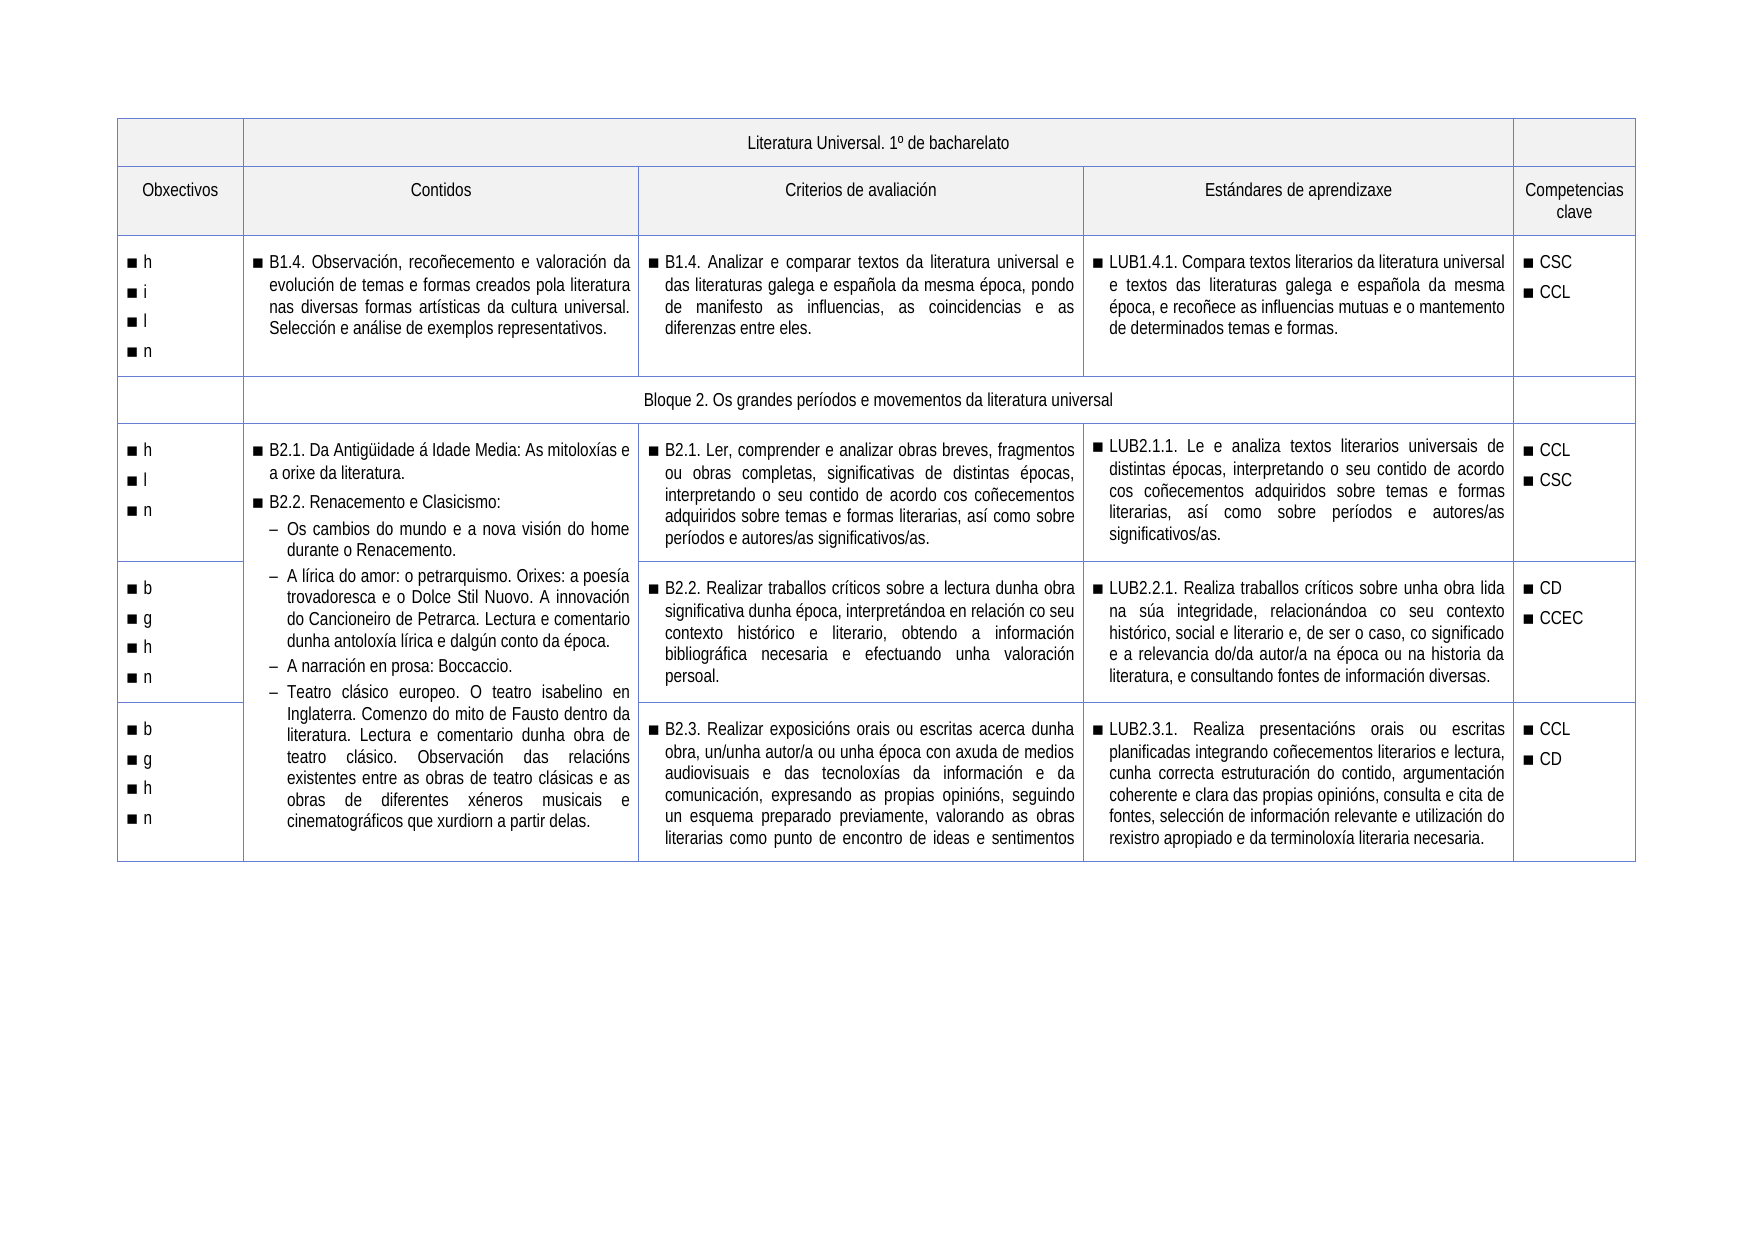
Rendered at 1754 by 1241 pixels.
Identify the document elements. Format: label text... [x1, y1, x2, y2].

table_cell CCL CD [1514, 703, 1635, 861]
table_cell [1514, 377, 1635, 423]
table_cell Competencias clave [1514, 167, 1635, 235]
table_header [1514, 119, 1635, 166]
table_cell CCL CSC [1514, 424, 1635, 561]
table_cell B1.4. Observación, recoñecemento e valoración da evolución de temas e formas creados pola literatura nas diversas formas artísticas da cultura universal. Selección e análise de exemplos representativos. [244, 236, 638, 376]
table_cell LUB1.4.1. Compara textos literarios da literatura universal e textos das literaturas galega e española da mesma época, e recoñece as influencias mutuas e o mantemento de determinados temas e formas. [1084, 236, 1513, 376]
table_cell CD CCEC [1514, 562, 1635, 702]
table_cell LUB2.2.1. Realiza traballos críticos sobre unha obra lida na súa integridade, relacionándoa co seu contexto histórico, social e literario e, de ser o caso, co significado e a relevancia do/da autor/a na época ou na historia da literatura, e consultando fontes de información diversas. [1084, 562, 1513, 702]
table_cell b g h n [118, 703, 243, 861]
table_cell B2.1. Ler, comprender e analizar obras breves, fragmentos ou obras completas, significativas de distintas épocas, interpretando o seu contido de acordo cos coñecementos adquiridos sobre temas e formas literarias, así como sobre períodos e autores/as significativos/as. [639, 424, 1083, 561]
table_cell h i l n [118, 236, 243, 376]
table_cell B1.4. Analizar e comparar textos da literatura universal e das literaturas galega e española da mesma época, pondo de manifesto as influencias, as coincidencias e as diferenzas entre eles. [639, 236, 1083, 376]
table_header Literatura Universal. 1º de bacharelato [244, 119, 1513, 166]
table_cell CSC CCL [1514, 236, 1635, 376]
table_cell B2.2. Realizar traballos críticos sobre a lectura dunha obra significativa dunha época, interpretándoa en relación co seu contexto histórico e literario, obtendo a información bibliográfica necesaria e efectuando unha valoración persoal. [639, 562, 1083, 702]
table_cell Bloque 2. Os grandes períodos e movementos da literatura universal [244, 377, 1513, 423]
table_cell Estándares de aprendizaxe [1084, 167, 1513, 235]
table_cell h l n [118, 424, 243, 561]
table_cell b g h n [118, 562, 243, 702]
table_cell [118, 377, 243, 423]
table_cell B2.3. Realizar exposicións orais ou escritas acerca dunha obra, un/unha autor/a ou unha época con axuda de medios audiovisuais e das tecnoloxías da información e da comunicación, expresando as propias opinións, seguindo un esquema preparado previamente, valorando as obras literarias como punto de encontro de ideas e sentimentos [639, 703, 1083, 861]
table_header [118, 119, 243, 166]
table_cell B2.1. Da Antigüidade á Idade Media: As mitoloxías e a orixe da literatura. B2.2. Renacemento e Clasicismo: Os cambios do mundo e a nova visión do home durante o Renacemento. A lírica do amor: o petrarquismo. Orixes: a poesía trovadoresca e o Dolce Stil Nuovo. A innovación do Cancioneiro de Petrarca. Lectura e comentario dunha antoloxía lírica e dalgún conto da época. A narración en prosa: Boccaccio. Teatro clásico europeo. O teatro isabelino en Inglaterra. Comenzo do mito de Fausto dentro da literatura. Lectura e comentario dunha obra de teatro clásico. Observación das relacións existentes entre as obras de teatro clásicas e as obras de diferentes xéneros musicais e cinematográficos que xurdiorn a partir delas. B2.3. O Século das Luces: O desenvolvemento do espíritu crítico: a Ilustración. A Enciclopedia. A prosa ilustrada. A novela europea no século XVIIl. Os herdeiros de Cervantes e da picaresca española na literatura inglesa. Lectura comentada dalguna novela europea da prosa ilustrada e dalgún fragmento de novela inglesa dso século XVlll. B2.4. O movemento romántico: A revolución romántica: conciencia histórica e novo sentido da ciencia. O Romanticismo e a súa conciencia de movemento literario. Precursores: Goethe. A poesía romántica e a novela histórica. Lectura e comentario dunha antoloxía de poetas románticos europeos e dalgún fragmento de novela histórica. Observación das relacións existentes entre as obras literarias do romanticismo e as obras de diferentes xéneros musicais (sinfonías, poemas sinfónicos, lieder, óperas), cinematográficos e teatrais que xurdiron a partir delas. B2.5. A segunda mitade do século XlX: Da narrativa romántica ao Realismo en Europa. Literatura e sociedade. Evolución dos temas e as técnicas narrativas do Realismo. Principais novelistas europeos do século XIX. Lectura e comentario dunha antoloxía de fragmentos de novelas realistas. O nacemento da gran literatura norteamericana (1830-1890). Da experiencia vital á literatura. O renacemento do conto. Lectura e comentario dalgúns contos da segunda mitade do século XlX. O arranque dla modernidade poética: de Baudelaire ao Simbolismo. Lectura dunha antoloxía de poesía simbolista. A renovación do teatro europeo: un novo teatro e unhas novas formas de pensamento. Lectura e comentario dunha obra. Observación das relacións existentes entre as obras literarias deste período e as obras de diferentes xéneros musicais, cinematográficos e teatrais que xurdiron a partir delas. B2.6. Os novos enfoques da literatura no século XX e as transformacións dos xéneros literarios: A crise do pensamento decimonónico e a cultura de fin de século. A quebra da orde europea: a crise de 1914. As innovacións filosóficas, científicas e técnicas e a súa influencia na creación literaria. A consolidación dunha nova forma de escribir na novela. Estudo das técnicas narrativas. Lectura dunha novela corta, dalgún relato e/ou dalgún conto representativo deste período. As vangardas europeas. O surrealismo. Lectura dunha antoloxía de poesía vangardista. A culminación da gran literatura americana. A xeración perdida. O teatro do absurdo e do compromiso. Lectura dalgunha obra representativa destas correntes dramáticas. Observación das relacións existentes entre as obras desta época e as obras de diferentes xéneros musicais, cinematográficos e teatrais que xudiron a partir delas. [244, 424, 638, 861]
table_cell LUB2.1.1. Le e analiza textos literarios universais de distintas épocas, interpretando o seu contido de acordo cos coñecementos adquiridos sobre temas e formas literarias, así como sobre períodos e autores/as significativos/as. [1084, 424, 1513, 561]
table_cell Criterios de avaliación [639, 167, 1083, 235]
table_cell LUB2.3.1. Realiza presentacións orais ou escritas planificadas integrando coñecementos literarios e lectura, cunha correcta estruturación do contido, argumentación coherente e clara das propias opinións, consulta e cita de fontes, selección de información relevante e utilización do rexistro apropiado e da terminoloxía literaria necesaria. [1084, 703, 1513, 861]
table_cell Contidos [244, 167, 638, 235]
table_cell Obxectivos [118, 167, 243, 235]
